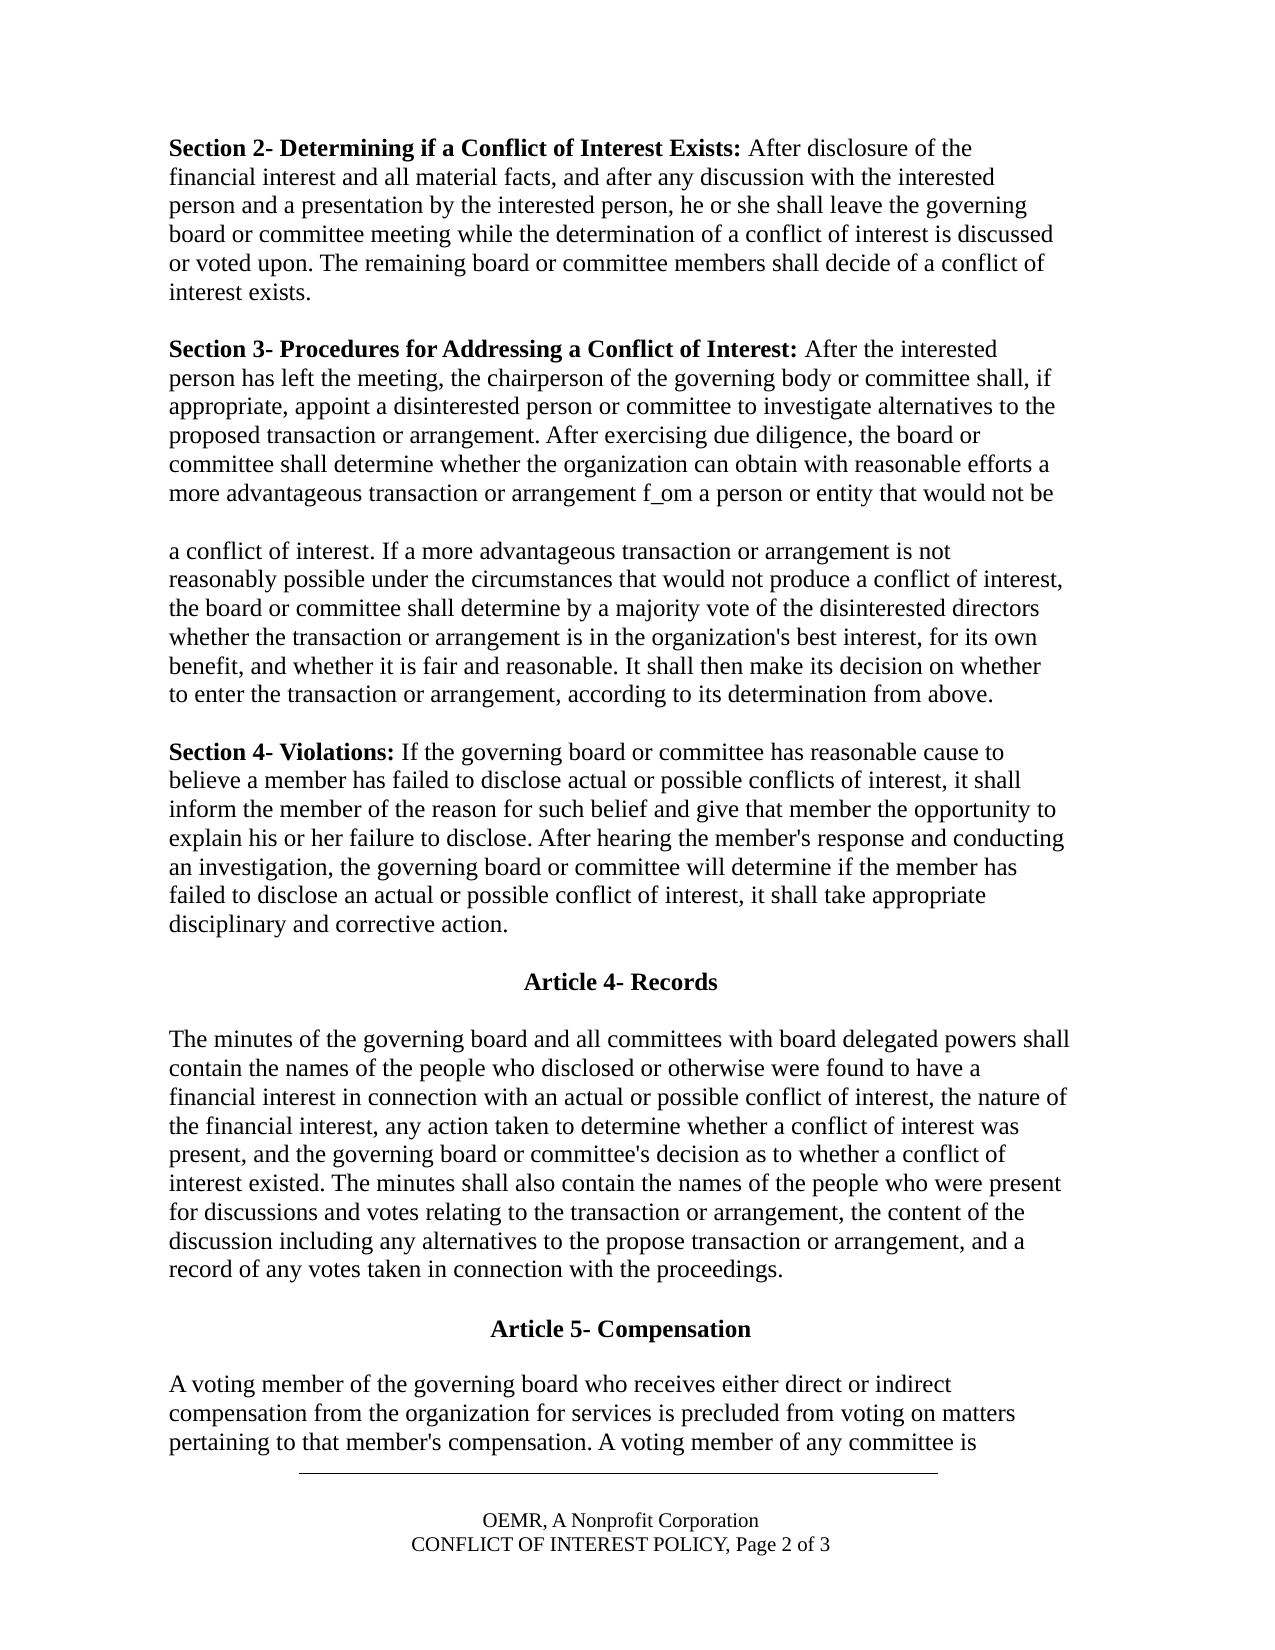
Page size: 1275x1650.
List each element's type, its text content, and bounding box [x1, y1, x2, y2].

text Section 4- Violations: If the governing board or committee has reasonable cause to believe a member has failed to disclose actual or possible conflicts of interest, it shall inform the member of the reason for such belief and give that member the opportunity to explain his or her failure to disclose. After hearing the member's response and conducting an investigation, the governing board or committee will determine if the member has failed to disclose an actual or possible conflict of interest, it shall take appropriate disciplinary and corrective action. [168, 737, 1065, 938]
text Article 4- Records [168, 968, 1073, 997]
text CONFLICT OF INTEREST POLICY, Page 2 of 3 [168, 1533, 1073, 1556]
text Section 3- Procedures for Addressing a Conflict of Interest: After the interested person has left the meeting, the chairperson of the governing body or committee shall, if appropriate, appoint a disinterested person or committee to investigate alternatives to the proposed transaction or arrangement. After exercising due diligence, the board or committee shall determine whether the organization can obtain with reasonable efforts a [168, 334, 1058, 478]
text Section 2- Determining if a Conflict of Interest Exists: After disclosure of the financial interest and all material facts, and after any discussion with the interested person and a presentation by the interested person, he or she shall leave the governing board or committee meeting while the determination of a conflict of interest is discussed or voted upon. The remaining board or committee members shall decide of a conflict of interest exists. [168, 133, 1065, 306]
text A voting member of the governing board who receives either direct or indirect compensation from the organization for services is precluded from voting on matters pertaining to that member's compensation. A voting member of any committee is [168, 1370, 1020, 1456]
text The minutes of the governing board and all committees with board delegated powers shall contain the names of the people who disclosed or otherwise were found to have a financial interest in connection with an actual or possible conflict of interest, the nature of the financial interest, any action taken to determine whether a conflict of interest was present, and the governing board or committee's decision as to whether a conflict of interest existed. The minutes shall also contain the names of the people who were present for discussions and votes relating to the transaction or arrangement, the content of the discussion including any alternatives to the propose transaction or arrangement, and a record of any votes taken in connection with the proceedings. [168, 1025, 1073, 1284]
text more advantageous transaction or arrangement f om a person or entity that would not be a conflict of interest. If a more advantageous transaction or arrangement is not reasonably possible under the circumstances that would not produce a conflict of interest, the board or committee shall determine by a majority vote of the disinterested directors whether the transaction or arrangement is in the organization's best interest, for its own benefit, and whether it is fair and reasonable. It shall then make its decision on whether to enter the transaction or arrangement, according to its determination from above. [168, 479, 1065, 709]
text OEMR, A Nonprofit Corporation [168, 1509, 1073, 1532]
text Article 5- Compensation [168, 1314, 1073, 1343]
